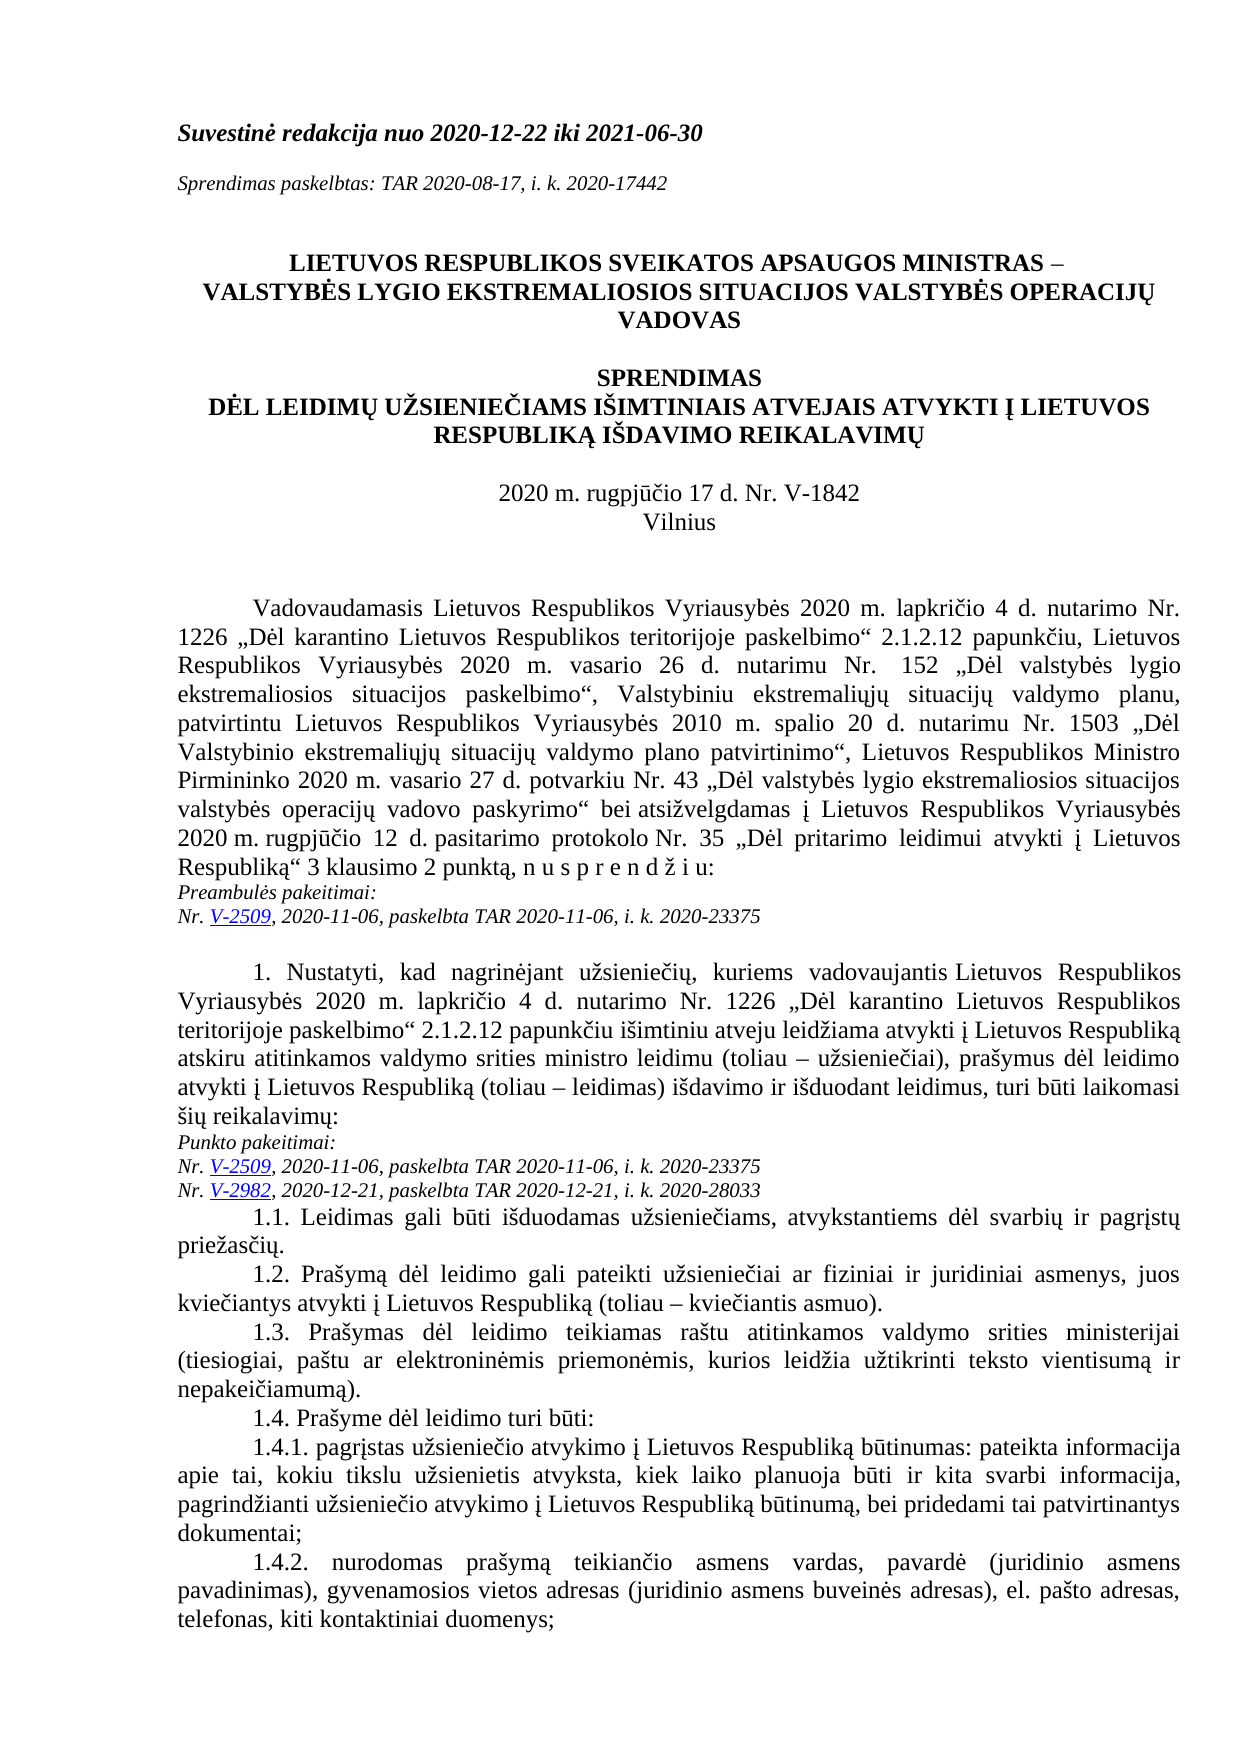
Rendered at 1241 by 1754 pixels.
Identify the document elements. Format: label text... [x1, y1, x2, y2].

text 2020 m. rugpjūčio 17 d. Nr. V-1842 [177, 478, 1181, 507]
text Punkto pakeitimai: [177, 1130, 1181, 1154]
text Vilnius [177, 507, 1181, 535]
text Nr. V-2982, 2020-12-21, paskelbta TAR 2020-12-21, i. k. 2020-28033 [177, 1178, 1181, 1202]
text 1.4.1. pagrįstas užsieniečio atvykimo į Lietuvos Respubliką būtinumas: pateikta informacija apie tai, kokiu tikslu užsienietis atvyksta, kiek laiko planuoja būti ir kita svarbi informacija, pagrindžianti užsieniečio atvykimo į Lietuvos Respubliką būtinumą, bei pridedami tai patvirtinantys dokumentai; [177, 1432, 1181, 1547]
text VALSTYBĖS LYGIO EKSTREMALIOSIOS SITUACIJOS VALSTYBĖS OPERACIJŲ VADOVAS [177, 277, 1181, 334]
text Preambulės pakeitimai: [177, 880, 1181, 904]
text 1.3. Prašymas dėl leidimo teikiamas raštu atitinkamos valdymo srities ministerijai (tiesiogiai, paštu ar elektroninėmis priemonėmis, kurios leidžia užtikrinti teksto vientisumą ir nepakeičiamumą). [177, 1317, 1181, 1403]
text SPRENDIMAS [177, 363, 1181, 392]
text Sprendimas paskelbtas: TAR 2020-08-17, i. k. 2020-17442 [177, 171, 1181, 195]
text Suvestinė redakcija nuo 2020-12-22 iki 2021-06-30 [177, 118, 1181, 147]
text 1.2. Prašymą dėl leidimo gali pateikti užsieniečiai ar fiziniai ir juridiniai asmenys, juos kviečiantys atvykti į Lietuvos Respubliką (toliau – kviečiantis asmuo). [177, 1259, 1181, 1317]
text 1.1. Leidimas gali būti išduodamas užsieniečiams, atvykstantiems dėl svarbių ir pagrįstų priežasčių. [177, 1202, 1181, 1259]
text LIETUVOS RESPUBLIKOS SVEIKATOS APSAUGOS MINISTRAS – [177, 248, 1181, 277]
text DĖL LEIDIMŲ UŽSIENIEČIAMS IŠIMTINIAIS ATVEJAIS ATVYKTI Į LIETUVOS RESPUBLIKĄ IŠDAVIMO REIKALAVIMŲ [177, 392, 1181, 449]
text Nr. V-2509, 2020-11-06, paskelbta TAR 2020-11-06, i. k. 2020-23375 [177, 904, 1181, 928]
text Vadovaudamasis Lietuvos Respublikos Vyriausybės 2020 m. lapkričio 4 d. nutarimo Nr. 1226 „Dėl karantino Lietuvos Respublikos teritorijoje paskelbimo“ 2.1.2.12 papunkčiu, Lietuvos Respublikos Vyriausybės 2020 m. vasario 26 d. nutarimu Nr. 152 „Dėl valstybės lygio ekstremaliosios situacijos paskelbimo“, Valstybiniu ekstremaliųjų situacijų valdymo planu, patvirtintu Lietuvos Respublikos Vyriausybės 2010 m. spalio 20 d. nutarimu Nr. 1503 „Dėl Valstybinio ekstremaliųjų situacijų valdymo plano patvirtinimo“, Lietuvos Respublikos Ministro Pirmininko 2020 m. vasario 27 d. potvarkiu Nr. 43 „Dėl valstybės lygio ekstremaliosios situacijos valstybės operacijų vadovo paskyrimo“ bei atsižvelgdamas į Lietuvos Respublikos Vyriausybės 2020 m. rugpjūčio 12 d. pasitarimo protokolo Nr. 35 „Dėl pritarimo leidimui atvykti į Lietuvos Respubliką“ 3 klausimo 2 punktą, n u s p r e n d ž i u: [177, 593, 1181, 880]
text Nr. V-2509, 2020-11-06, paskelbta TAR 2020-11-06, i. k. 2020-23375 [177, 1154, 1181, 1178]
text 1.4.2. nurodomas prašymą teikiančio asmens vardas, pavardė (juridinio asmens pavadinimas), gyvenamosios vietos adresas (juridinio asmens buveinės adresas), el. pašto adresas, telefonas, kiti kontaktiniai duomenys; [177, 1547, 1181, 1633]
text 1.4. Prašyme dėl leidimo turi būti: [177, 1403, 1181, 1432]
text 1. Nustatyti, kad nagrinėjant užsieniečių, kuriems vadovaujantis Lietuvos Respublikos Vyriausybės 2020 m. lapkričio 4 d. nutarimo Nr. 1226 „Dėl karantino Lietuvos Respublikos teritorijoje paskelbimo“ 2.1.2.12 papunkčiu išimtiniu atveju leidžiama atvykti į Lietuvos Respubliką atskiru atitinkamos valdymo srities ministro leidimu (toliau – užsieniečiai), prašymus dėl leidimo atvykti į Lietuvos Respubliką (toliau – leidimas) išdavimo ir išduodant leidimus, turi būti laikomasi šių reikalavimų: [177, 957, 1181, 1130]
